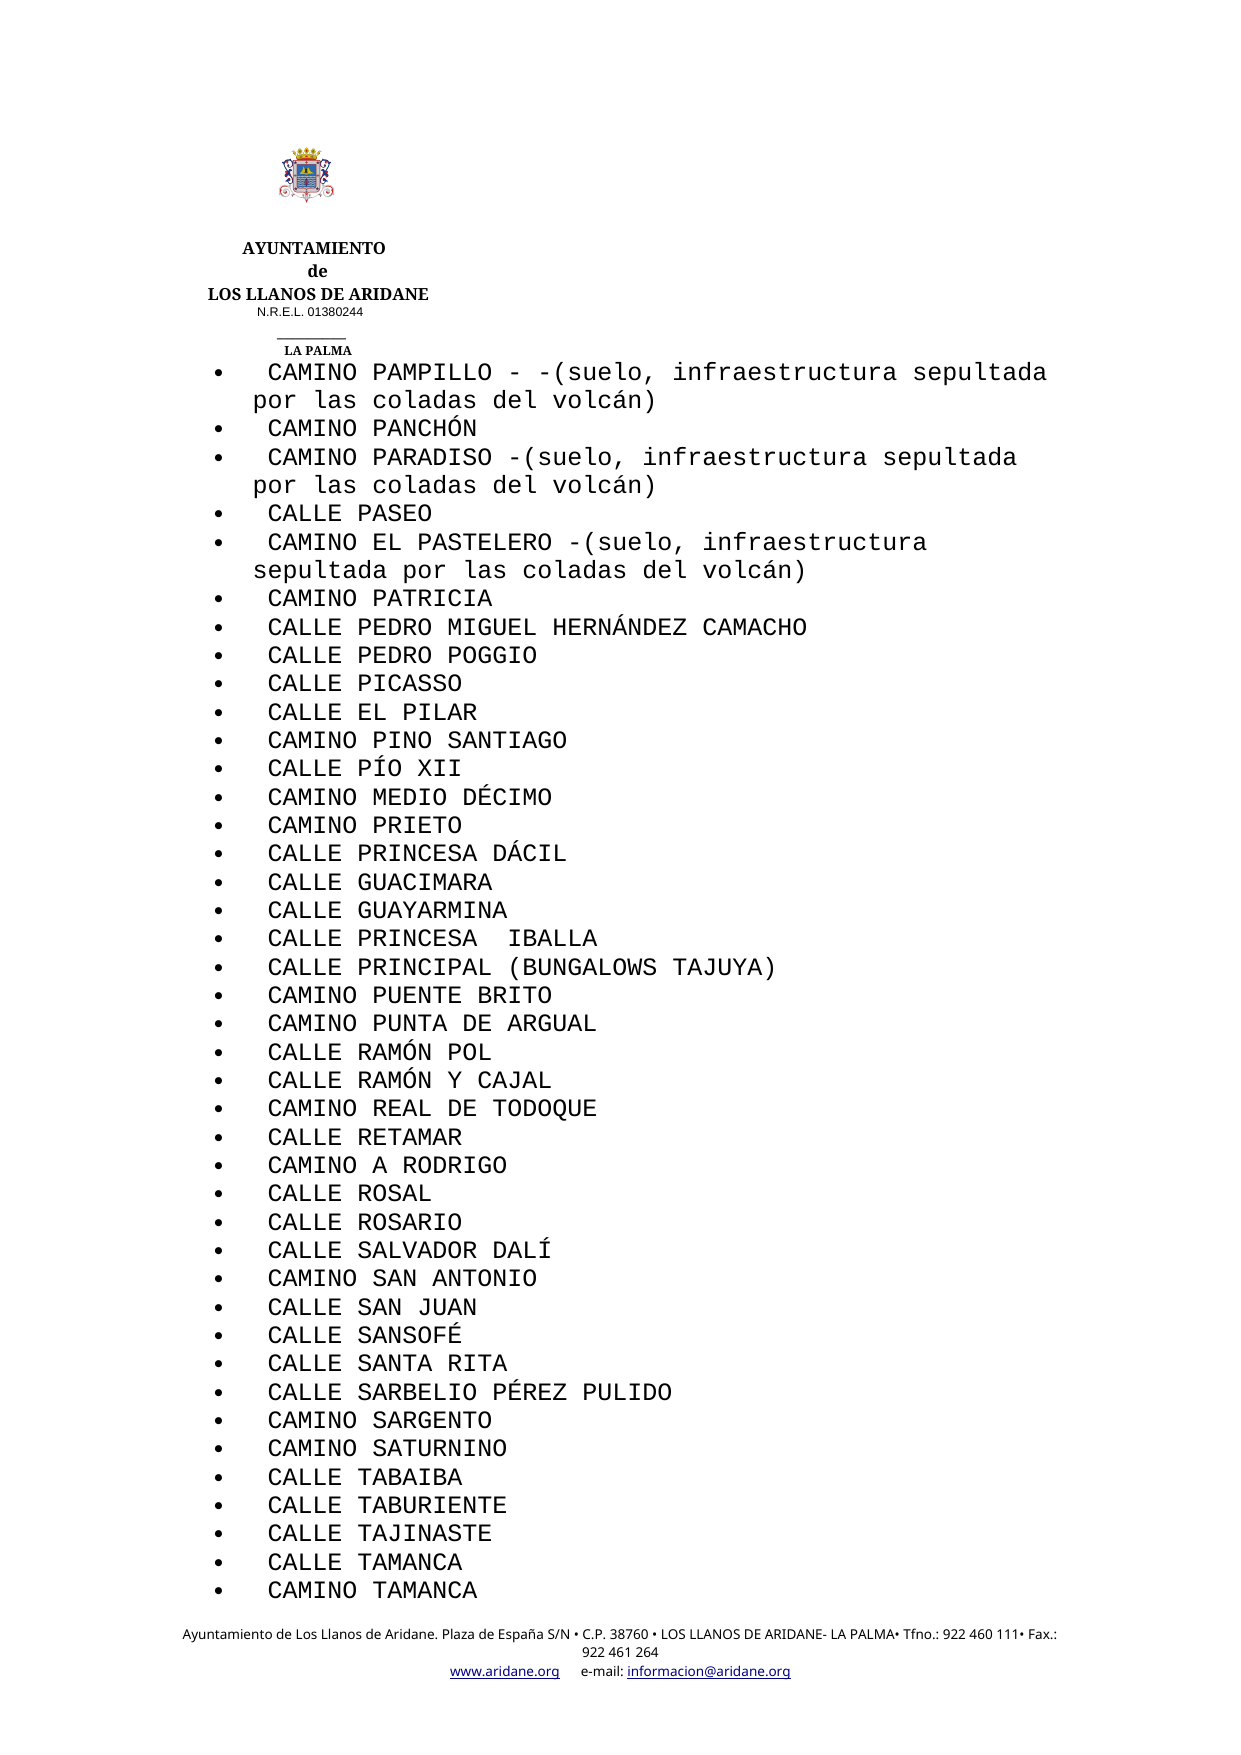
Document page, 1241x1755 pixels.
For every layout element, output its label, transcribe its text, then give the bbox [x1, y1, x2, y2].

list CAMINO PANCHÓN [215, 416, 1063, 444]
list CALLE GUACIMARA [215, 869, 1063, 897]
list CAMINO PUENTE BRITO [215, 982, 1063, 1011]
list CAMINO PATRICIA [215, 586, 1063, 614]
list CALLE SARBELIO PÉREZ PULIDO [215, 1379, 1063, 1407]
list CALLE PÍO XII [215, 756, 1063, 784]
list CALLE SANSOFÉ [215, 1322, 1063, 1351]
list CALLE TAMANCA [215, 1549, 1063, 1577]
list CALLE TAJINASTE [215, 1521, 1063, 1549]
list CAMINO REAL DE TODOQUE [215, 1096, 1063, 1124]
list CALLE ROSARIO [215, 1209, 1063, 1237]
list CAMINO PINO SANTIAGO [215, 727, 1063, 756]
list CALLE SANTA RITA [215, 1351, 1063, 1379]
list CALLE PRINCIPAL (BUNGALOWS TAJUYA) [215, 954, 1063, 982]
list CALLE SAN JUAN [215, 1294, 1063, 1322]
list CAMINO SAN ANTONIO [215, 1266, 1063, 1294]
list CAMINO SARGENTO [215, 1407, 1063, 1436]
list CAMINO SATURNINO [215, 1436, 1063, 1464]
list CAMINO TAMANCA [215, 1577, 1063, 1606]
list CAMINO PAMPILLO - -(suelo, infraestructura sepultada por las coladas del volcán) [215, 359, 1063, 416]
list CALLE GUAYARMINA [215, 897, 1063, 926]
list CAMINO EL PASTELERO -(suelo, infraestructura sepultada por las coladas del volcán) [215, 529, 1063, 586]
list CALLE SALVADOR DALÍ [215, 1237, 1063, 1266]
list CALLE PEDRO POGGIO [215, 642, 1063, 671]
list CAMINO PRIETO [215, 812, 1063, 841]
list CAMINO A RODRIGO [215, 1152, 1063, 1181]
list CALLE PASEO [215, 501, 1063, 529]
list CALLE RAMÓN POL [215, 1039, 1063, 1067]
list CALLE TABAIBA [215, 1464, 1063, 1492]
list CALLE PRINCESA DÁCIL [215, 841, 1063, 869]
list CALLE PICASSO [215, 671, 1063, 699]
list CALLE RAMÓN Y CAJAL [215, 1067, 1063, 1096]
list CAMINO PUNTA DE ARGUAL [215, 1011, 1063, 1039]
list CALLE RETAMAR [215, 1124, 1063, 1152]
list CALLE TABURIENTE [215, 1492, 1063, 1521]
list CALLE EL PILAR [215, 699, 1063, 727]
list CAMINO MEDIO DÉCIMO [215, 784, 1063, 812]
list CAMINO PARADISO -(suelo, infraestructura sepultada por las coladas del volcán) [215, 444, 1063, 501]
list CALLE PEDRO MIGUEL HERNÁNDEZ CAMACHO [215, 614, 1063, 642]
list CALLE ROSAL [215, 1181, 1063, 1209]
list CALLE PRINCESA IBALLA [215, 926, 1063, 954]
